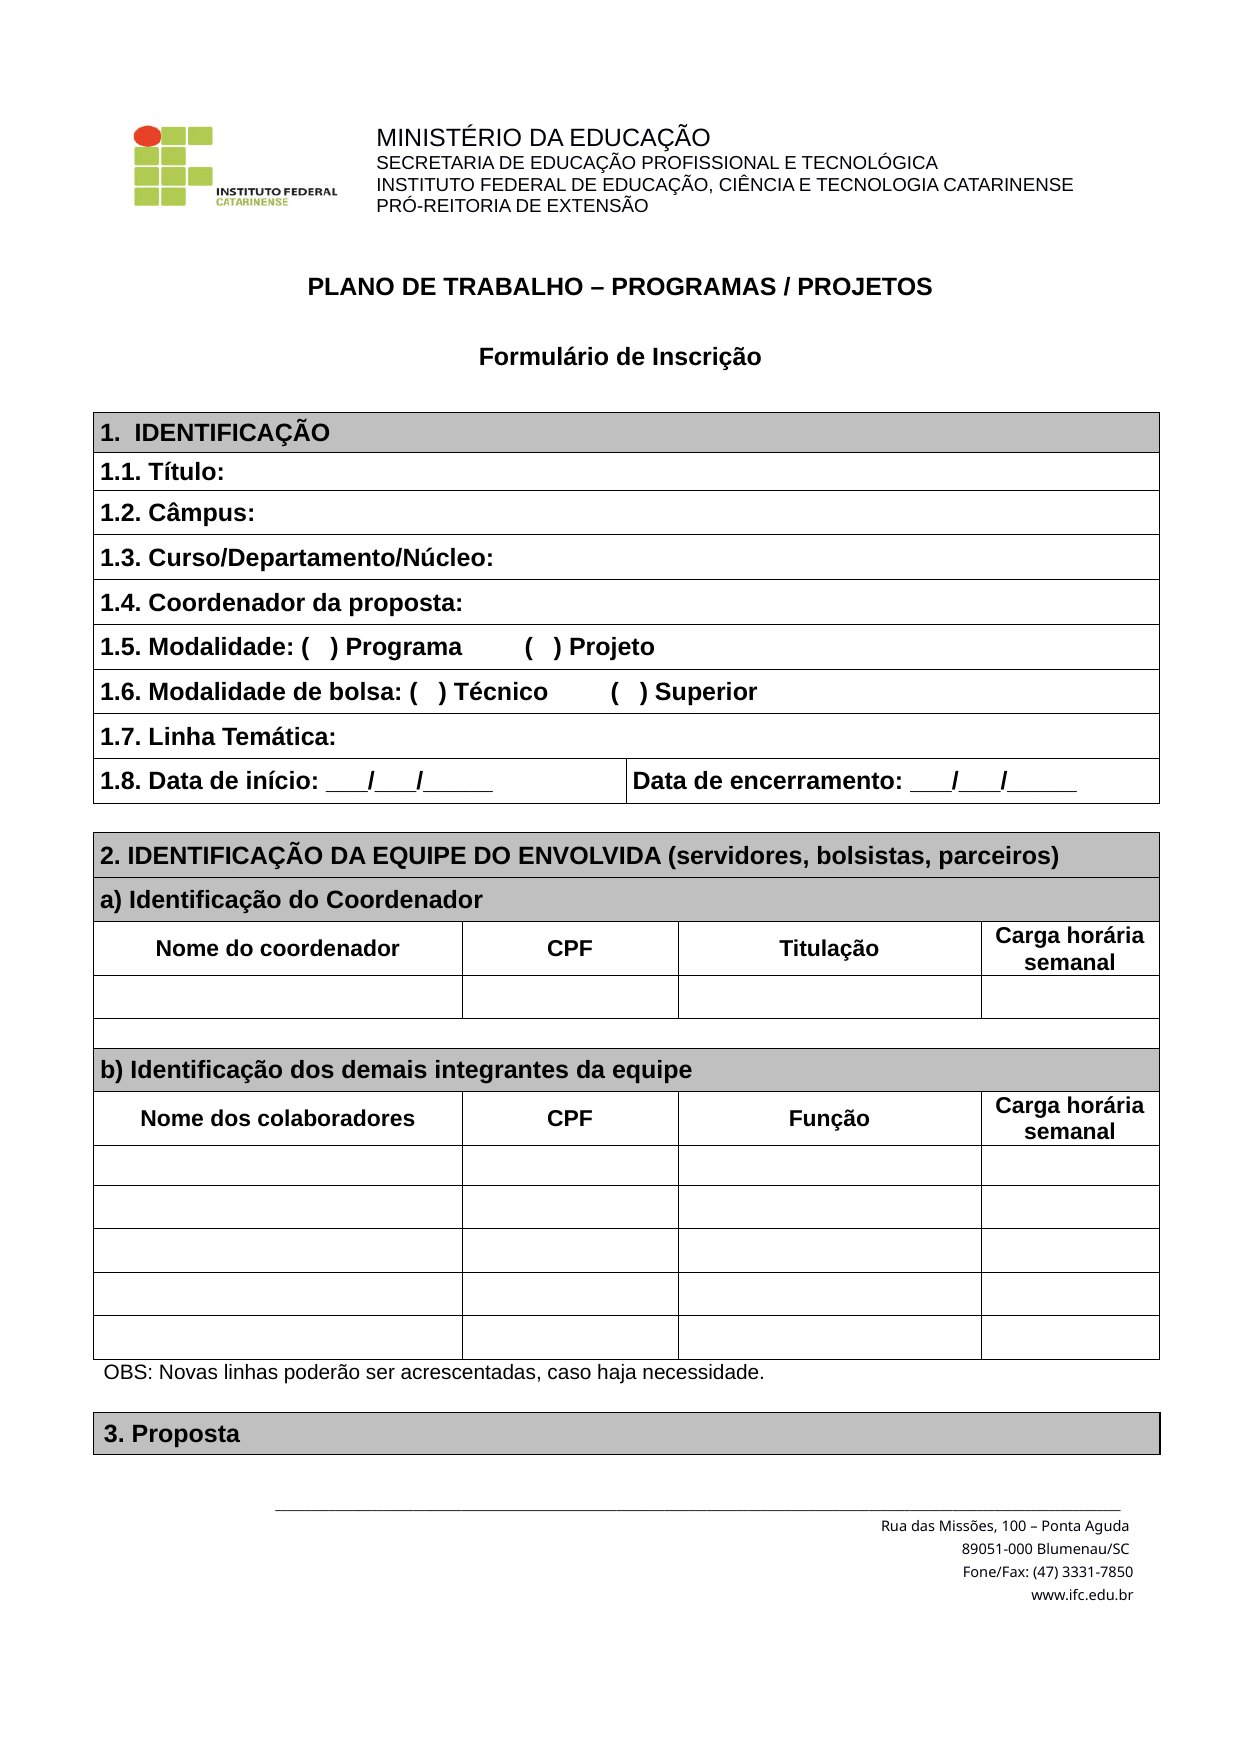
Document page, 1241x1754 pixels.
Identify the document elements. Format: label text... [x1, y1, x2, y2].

table_cell Carga horária semanal [982, 1092, 1159, 1144]
table_cell [463, 1273, 678, 1315]
table_cell Nome dos colaboradores [94, 1092, 462, 1144]
table_cell [463, 1146, 678, 1185]
table_cell [94, 1146, 462, 1185]
table_cell [982, 1273, 1159, 1315]
table_cell a) Identificação do Coordenador [94, 878, 1159, 921]
table_cell Carga horária semanal [982, 922, 1159, 975]
table_cell [463, 1229, 678, 1272]
table_cell [982, 976, 1159, 1018]
table_cell [982, 1146, 1159, 1185]
table_cell 1.2. Câmpus: [94, 491, 1159, 534]
table_cell 1.1. Título: [94, 453, 1159, 490]
table_cell 1.8. Data de início: ___/___/_____ [94, 759, 626, 802]
table_header 2. IDENTIFICAÇÃO DA EQUIPE DO ENVOLVIDA (servidores, bolsistas, parceiros) [94, 833, 1159, 877]
table_cell Nome do coordenador [94, 922, 462, 975]
table_cell Função [679, 1092, 981, 1144]
table_cell [94, 976, 462, 1018]
table_cell [463, 1316, 678, 1358]
table_cell 1.7. Linha Temática: [94, 714, 1159, 758]
table_cell [679, 1273, 981, 1315]
table_cell CPF [463, 1092, 678, 1144]
table_cell b) Identificação dos demais integrantes da equipe [94, 1049, 1159, 1091]
table_cell [679, 1146, 981, 1185]
table_cell 1.6. Modalidade de bolsa: ( ) Técnico ( ) Superior [94, 670, 1159, 713]
table_cell Titulação [679, 922, 981, 975]
subtitle PLANO DE TRABALHO – PROGRAMAS / PROJETOS [118, 272, 1122, 301]
table_cell [463, 1186, 678, 1228]
table_cell [679, 1229, 981, 1272]
table_cell CPF [463, 922, 678, 975]
table_cell [679, 1186, 981, 1228]
subtitle Formulário de Inscrição [118, 342, 1122, 371]
table_header 3. Proposta [94, 1413, 1159, 1454]
table_cell [679, 976, 981, 1018]
table_cell [94, 1273, 462, 1315]
table_cell 1.3. Curso/Departamento/Núcleo: [94, 535, 1159, 579]
table_cell [94, 1019, 1159, 1048]
table_cell [94, 1186, 462, 1228]
table_cell [982, 1229, 1159, 1272]
table_cell [94, 1229, 462, 1272]
text OBS: Novas linhas poderão ser acrescentadas, caso haja necessidade. [103, 1360, 1122, 1383]
table_cell 1.5. Modalidade: ( ) Programa ( ) Projeto [94, 625, 1159, 668]
table_cell [94, 1316, 462, 1358]
table_cell 1.4. Coordenador da proposta: [94, 580, 1159, 624]
table_cell [679, 1316, 981, 1358]
table_cell [982, 1186, 1159, 1228]
table_header 1. IDENTIFICAÇÃO [94, 413, 1159, 452]
table_cell [982, 1316, 1159, 1358]
table_cell [463, 976, 678, 1018]
table_cell Data de encerramento: ___/___/_____ [627, 759, 1159, 802]
picture [133, 125, 338, 206]
